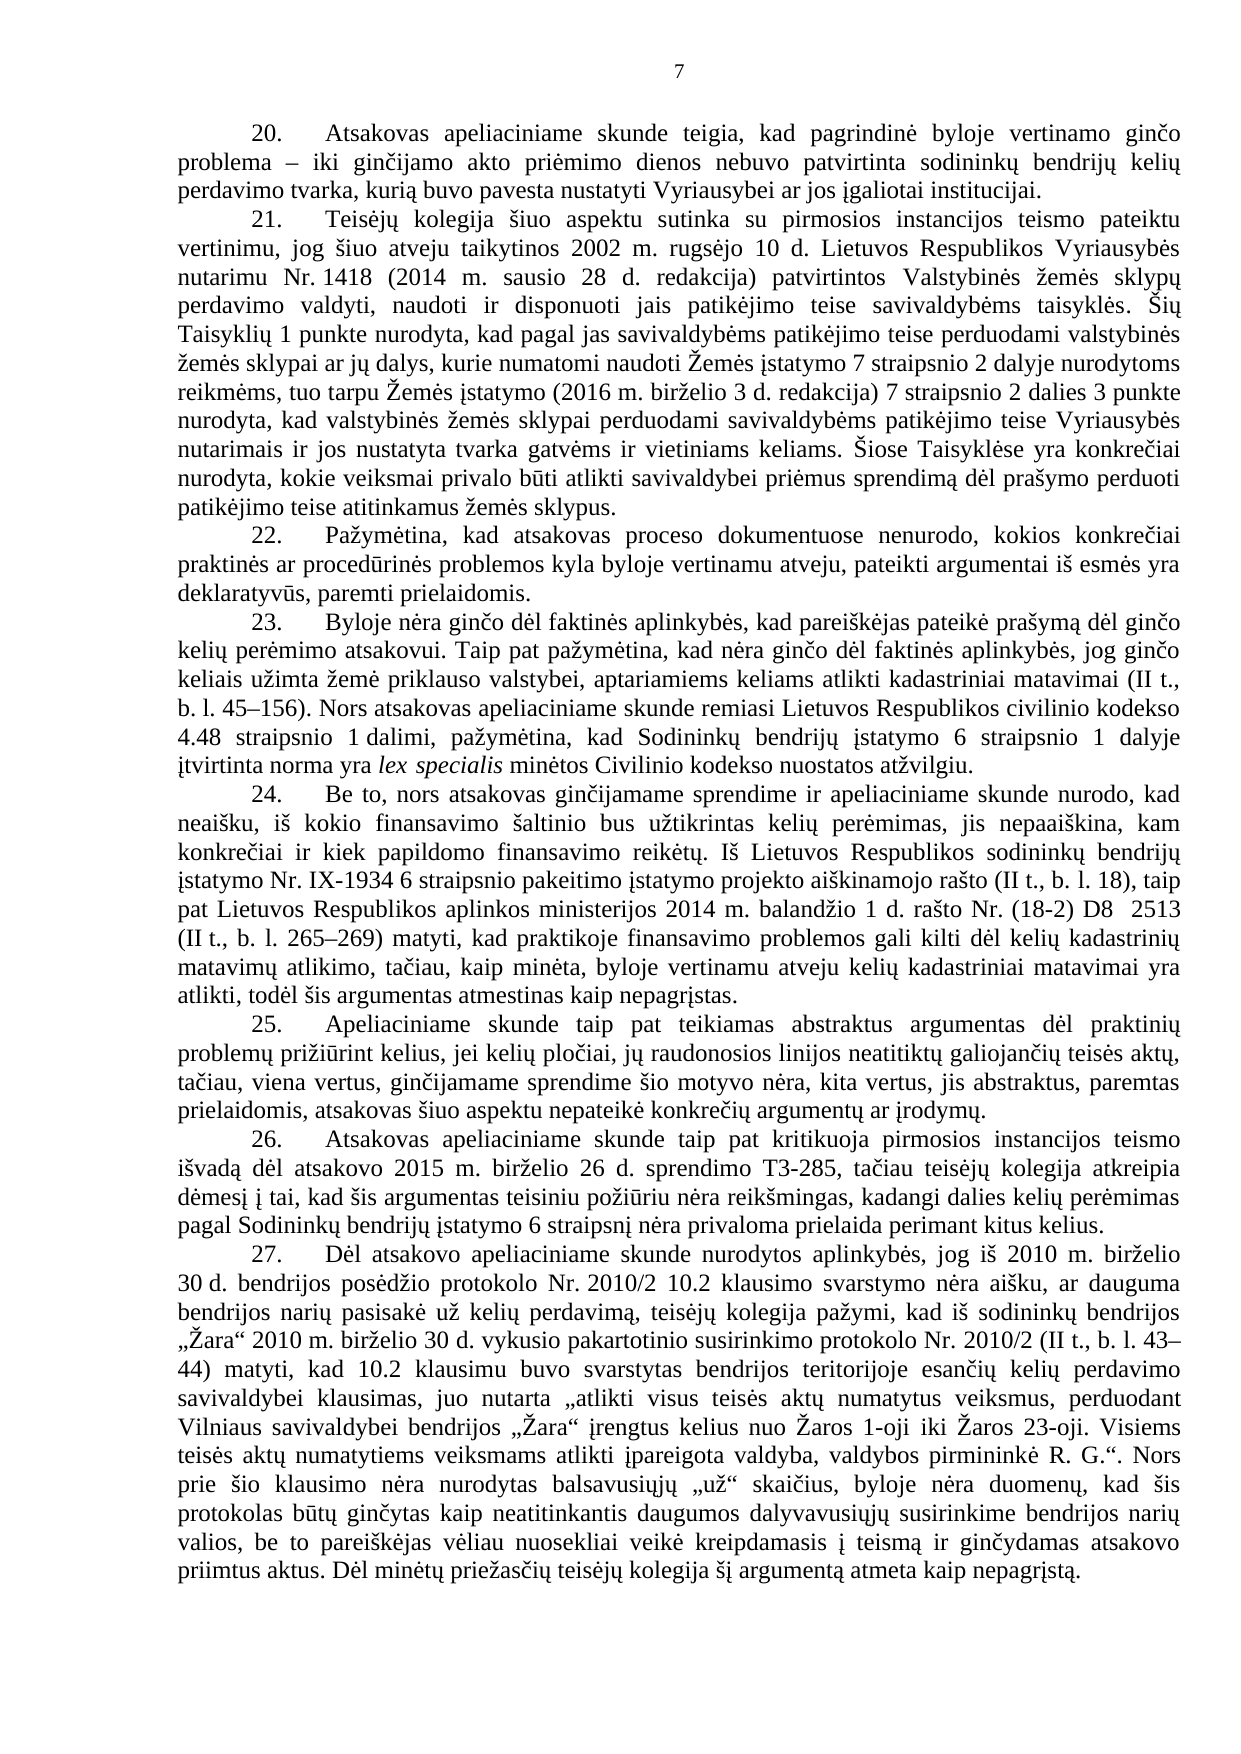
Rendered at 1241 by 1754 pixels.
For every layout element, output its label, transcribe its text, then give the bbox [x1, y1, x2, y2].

text 24. Be to, nors atsakovas ginčijamame sprendime ir apeliaciniame skunde nurodo, kad neaišku, iš kokio finansavimo šaltinio bus užtikrintas kelių perėmimas, jis nepaaiškina, kam konkrečiai ir kiek papildomo finansavimo reikėtų. Iš Lietuvos Respublikos sodininkų bendrijų įstatymo Nr. IX-1934 6 straipsnio pakeitimo įstatymo projekto aiškinamojo rašto (II t., b. l. 18), taip pat Lietuvos Respublikos aplinkos ministerijos 2014 m. balandžio 1 d. rašto Nr. (18-2) D8 2513 (II t., b. l. 265–269) matyti, kad praktikoje finansavimo problemos gali kilti dėl kelių kadastrinių matavimų atlikimo, tačiau, kaip minėta, byloje vertinamu atveju kelių kadastriniai matavimai yra atlikti, todėl šis argumentas atmestinas kaip nepagrįstas. [177, 779, 1181, 1009]
text 27. Dėl atsakovo apeliaciniame skunde nurodytos aplinkybės, jog iš 2010 m. birželio 30 d. bendrijos posėdžio protokolo Nr. 2010/2 10.2 klausimo svarstymo nėra aišku, ar dauguma bendrijos narių pasisakė už kelių perdavimą, teisėjų kolegija pažymi, kad iš sodininkų bendrijos „Žara“ 2010 m. birželio 30 d. vykusio pakartotinio susirinkimo protokolo Nr. 2010/2 (II t., b. l. 43–44) matyti, kad 10.2 klausimu buvo svarstytas bendrijos teritorijoje esančių kelių perdavimo savivaldybei klausimas, juo nutarta „atlikti visus teisės aktų numatytus veiksmus, perduodant Vilniaus savivaldybei bendrijos „Žara“ įrengtus kelius nuo Žaros 1-oji iki Žaros 23-oji. Visiems teisės aktų numatytiems veiksmams atlikti įpareigota valdyba, valdybos pirmininkė R. G.“. Nors prie šio klausimo nėra nurodytas balsavusiųjų „už“ skaičius, byloje nėra duomenų, kad šis protokolas būtų ginčytas kaip neatitinkantis daugumos dalyvavusiųjų susirinkime bendrijos narių valios, be to pareiškėjas vėliau nuosekliai veikė kreipdamasis į teismą ir ginčydamas atsakovo priimtus aktus. Dėl minėtų priežasčių teisėjų kolegija šį argumentą atmeta kaip nepagrįstą. [177, 1239, 1181, 1584]
text 26. Atsakovas apeliaciniame skunde taip pat kritikuoja pirmosios instancijos teismo išvadą dėl atsakovo 2015 m. birželio 26 d. sprendimo T3-285, tačiau teisėjų kolegija atkreipia dėmesį į tai, kad šis argumentas teisiniu požiūriu nėra reikšmingas, kadangi dalies kelių perėmimas pagal Sodininkų bendrijų įstatymo 6 straipsnį nėra privaloma prielaida perimant kitus kelius. [177, 1124, 1181, 1239]
text 21. Teisėjų kolegija šiuo aspektu sutinka su pirmosios instancijos teismo pateiktu vertinimu, jog šiuo atveju taikytinos 2002 m. rugsėjo 10 d. Lietuvos Respublikos Vyriausybės nutarimu Nr. 1418 (2014 m. sausio 28 d. redakcija) patvirtintos Valstybinės žemės sklypų perdavimo valdyti, naudoti ir disponuoti jais patikėjimo teise savivaldybėms taisyklės. Šių Taisyklių 1 punkte nurodyta, kad pagal jas savivaldybėms patikėjimo teise perduodami valstybinės žemės sklypai ar jų dalys, kurie numatomi naudoti Žemės įstatymo 7 straipsnio 2 dalyje nurodytoms reikmėms, tuo tarpu Žemės įstatymo (2016 m. birželio 3 d. redakcija) 7 straipsnio 2 dalies 3 punkte nurodyta, kad valstybinės žemės sklypai perduodami savivaldybėms patikėjimo teise Vyriausybės nutarimais ir jos nustatyta tvarka gatvėms ir vietiniams keliams. Šiose Taisyklėse yra konkrečiai nurodyta, kokie veiksmai privalo būti atlikti savivaldybei priėmus sprendimą dėl prašymo perduoti patikėjimo teise atitinkamus žemės sklypus. [177, 204, 1181, 521]
text 23. Byloje nėra ginčo dėl faktinės aplinkybės, kad pareiškėjas pateikė prašymą dėl ginčo kelių perėmimo atsakovui. Taip pat pažymėtina, kad nėra ginčo dėl faktinės aplinkybės, jog ginčo keliais užimta žemė priklauso valstybei, aptariamiems keliams atlikti kadastriniai matavimai (II t., b. l. 45–156). Nors atsakovas apeliaciniame skunde remiasi Lietuvos Respublikos civilinio kodekso 4.48 straipsnio 1 dalimi, pažymėtina, kad Sodininkų bendrijų įstatymo 6 straipsnio 1 dalyje įtvirtinta norma yra lex specialis minėtos Civilinio kodekso nuostatos atžvilgiu. [177, 607, 1181, 779]
text 22. Pažymėtina, kad atsakovas proceso dokumentuose nenurodo, kokios konkrečiai praktinės ar procedūrinės problemos kyla byloje vertinamu atveju, pateikti argumentai iš esmės yra deklaratyvūs, paremti prielaidomis. [177, 521, 1181, 607]
text 25. Apeliaciniame skunde taip pat teikiamas abstraktus argumentas dėl praktinių problemų prižiūrint kelius, jei kelių pločiai, jų raudonosios linijos neatitiktų galiojančių teisės aktų, tačiau, viena vertus, ginčijamame sprendime šio motyvo nėra, kita vertus, jis abstraktus, paremtas prielaidomis, atsakovas šiuo aspektu nepateikė konkrečių argumentų ar įrodymų. [177, 1009, 1181, 1124]
text 20. Atsakovas apeliaciniame skunde teigia, kad pagrindinė byloje vertinamo ginčo problema – iki ginčijamo akto priėmimo dienos nebuvo patvirtinta sodininkų bendrijų kelių perdavimo tvarka, kurią buvo pavesta nustatyti Vyriausybei ar jos įgaliotai institucijai. [177, 118, 1181, 204]
